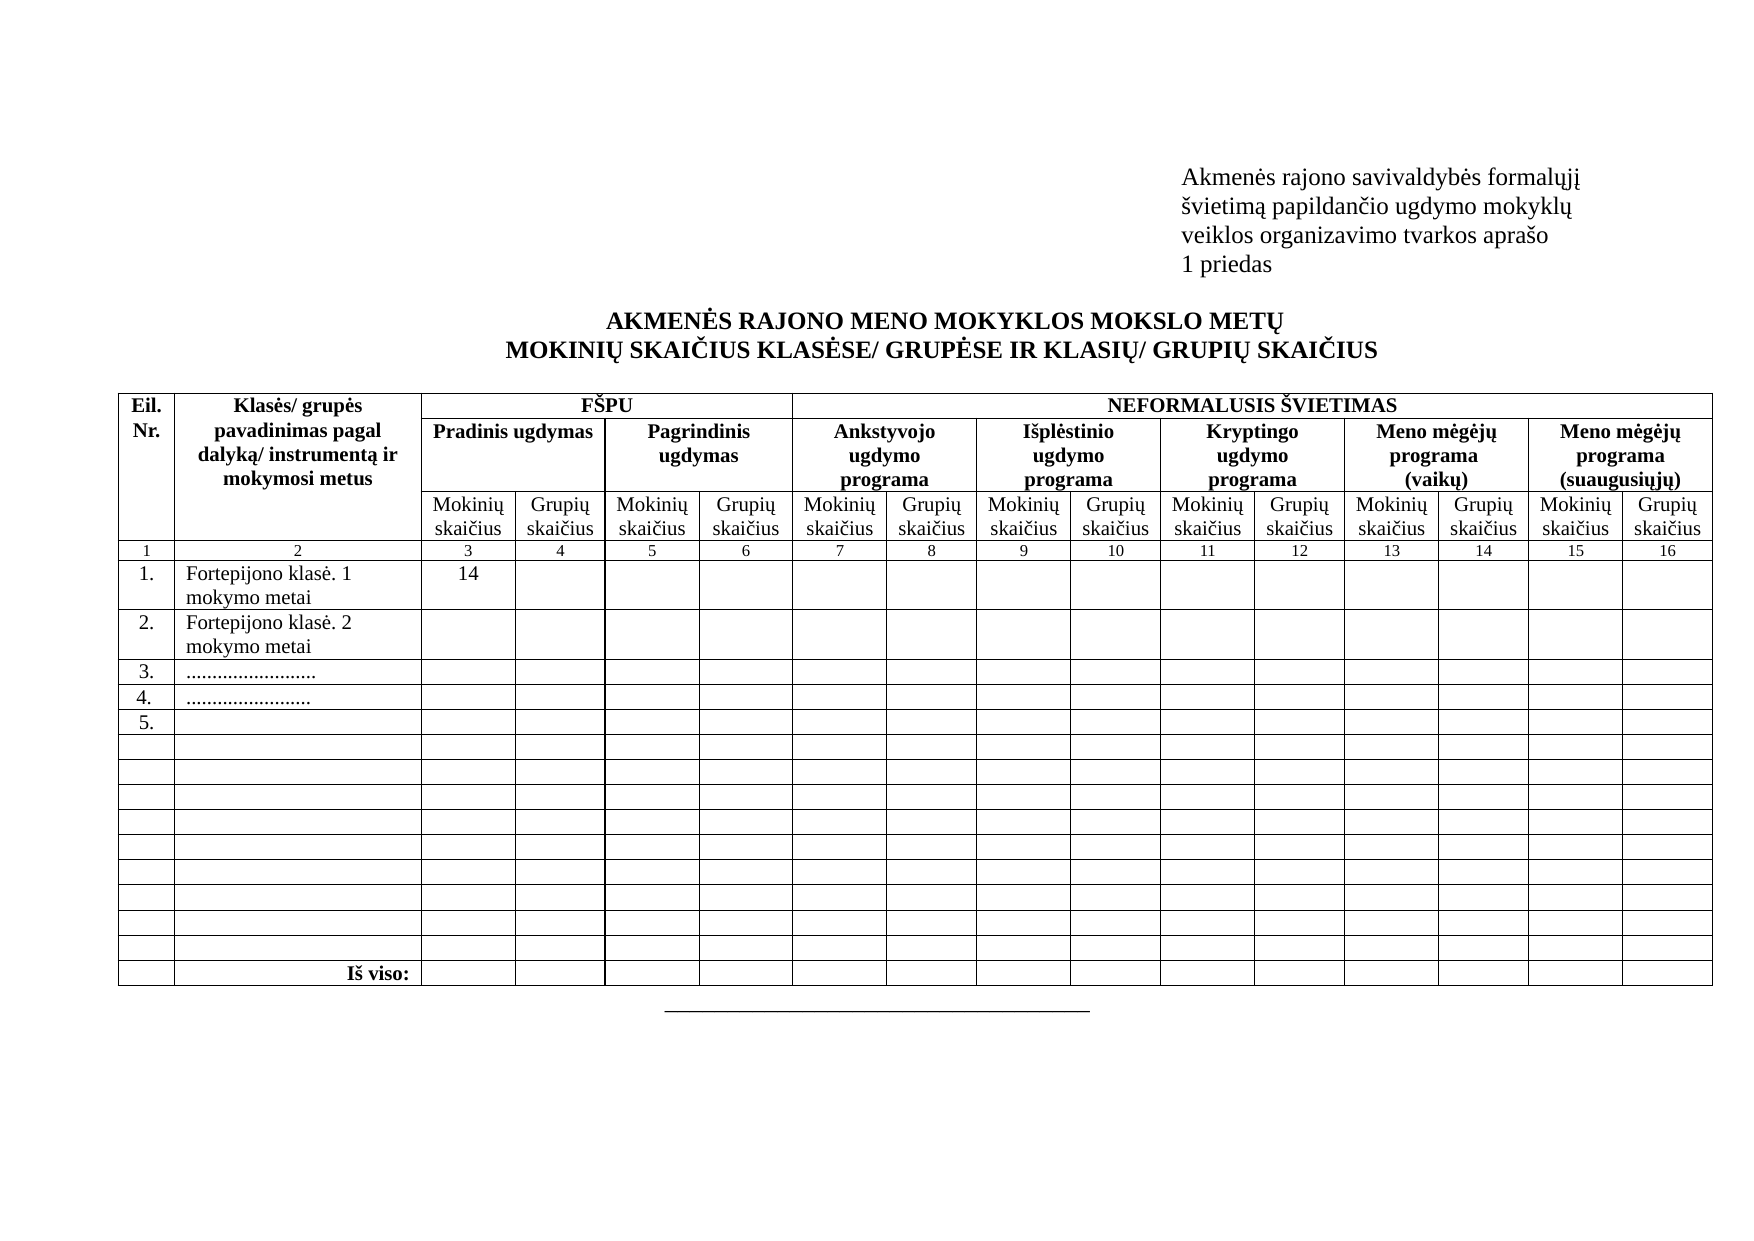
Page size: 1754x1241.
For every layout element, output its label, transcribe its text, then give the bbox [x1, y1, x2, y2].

table_cell [1255, 561, 1344, 609]
table_cell 15 [1529, 541, 1622, 560]
table_cell [1623, 835, 1712, 859]
table_cell [1439, 810, 1528, 834]
table_cell [1071, 561, 1160, 609]
table_cell [1529, 760, 1622, 784]
table_cell Kryptingo ugdymo programa [1161, 419, 1344, 491]
table_cell [700, 885, 792, 909]
table_cell [1623, 735, 1712, 759]
table_cell [1161, 785, 1254, 809]
table_cell [977, 835, 1070, 859]
table_cell [516, 835, 604, 859]
table_cell [175, 860, 421, 884]
table_cell [977, 911, 1070, 934]
table_cell [516, 885, 604, 909]
table_cell [700, 961, 792, 985]
table_cell [1439, 961, 1528, 985]
table_cell [887, 961, 976, 985]
table_cell [700, 710, 792, 734]
table_cell [887, 710, 976, 734]
table_cell [1071, 860, 1160, 884]
table_cell [700, 911, 792, 934]
table_cell ......................... [175, 660, 421, 683]
table_cell [1529, 561, 1622, 609]
table_cell [1529, 685, 1622, 709]
table_cell [887, 735, 976, 759]
table_cell [1161, 936, 1254, 960]
table_cell [606, 936, 699, 960]
table_cell [1623, 610, 1712, 658]
table_cell [1439, 860, 1528, 884]
table_cell 2. [119, 610, 174, 658]
table_cell [887, 610, 976, 658]
table_cell [175, 810, 421, 834]
table_cell 3. [119, 660, 174, 683]
table_cell [1071, 710, 1160, 734]
table_cell [1529, 860, 1622, 884]
table_header Klasės/ grupės pavadinimas pagal dalyką/ instrumentą ir mokymosi metus [175, 394, 421, 540]
table_cell [1071, 835, 1160, 859]
table_cell [516, 760, 604, 784]
table_cell [1345, 885, 1438, 909]
table_cell [793, 810, 886, 834]
table_cell [1071, 735, 1160, 759]
table_cell [606, 860, 699, 884]
table_cell 4. [119, 685, 174, 709]
table_cell [793, 835, 886, 859]
table_cell [1161, 760, 1254, 784]
table_cell Meno mėgėjų programa (suaugusiųjų) [1529, 419, 1712, 491]
table_cell [887, 860, 976, 884]
table_cell [1071, 785, 1160, 809]
table_cell [1255, 961, 1344, 985]
table_cell 5 [606, 541, 699, 560]
table_cell [793, 936, 886, 960]
table_cell [1071, 660, 1160, 683]
table_cell 5. [119, 710, 174, 734]
text AKMENĖS RAJONO MENO MOKYKLOS MOKSLO METŲ [118, 306, 1754, 335]
text __________________________________ [118, 986, 1636, 1014]
table_cell [1255, 835, 1344, 859]
table_cell 16 [1623, 541, 1712, 560]
table_cell [700, 835, 792, 859]
table_cell [977, 710, 1070, 734]
table_cell 12 [1255, 541, 1344, 560]
table_cell [1529, 961, 1622, 985]
table_cell 14 [422, 561, 515, 609]
table_cell [1161, 660, 1254, 683]
table_cell [793, 760, 886, 784]
table_cell Iš viso: [175, 961, 421, 985]
table_cell [1529, 610, 1622, 658]
table_cell [700, 810, 792, 834]
table_cell [1161, 961, 1254, 985]
table_cell 8 [887, 541, 976, 560]
table_cell [1623, 760, 1712, 784]
table_cell [700, 760, 792, 784]
table_cell [422, 911, 515, 934]
table_cell Mokinių skaičius [793, 492, 886, 540]
table_cell [1161, 911, 1254, 934]
table_cell [422, 660, 515, 683]
table_cell [1439, 735, 1528, 759]
table_cell [119, 735, 174, 759]
table_cell [1439, 885, 1528, 909]
table_cell [977, 860, 1070, 884]
table_cell [1255, 885, 1344, 909]
table_cell Grupių skaičius [1623, 492, 1712, 540]
table_cell [977, 785, 1070, 809]
table_cell [606, 835, 699, 859]
table_cell [422, 785, 515, 809]
table_cell [1161, 735, 1254, 759]
table_cell Fortepijono klasė. 2 mokymo metai [175, 610, 421, 658]
table_cell [422, 685, 515, 709]
table_cell [1161, 860, 1254, 884]
table_cell [1071, 685, 1160, 709]
table_cell [516, 710, 604, 734]
table_cell [977, 760, 1070, 784]
table_cell [119, 785, 174, 809]
table_cell [977, 810, 1070, 834]
table_cell [1623, 710, 1712, 734]
table_cell [422, 835, 515, 859]
table_cell [1439, 911, 1528, 934]
table_cell [175, 760, 421, 784]
table_cell [175, 936, 421, 960]
table_cell [1071, 810, 1160, 834]
table_cell [1071, 911, 1160, 934]
table_cell [1529, 936, 1622, 960]
table_cell [422, 760, 515, 784]
table_cell [793, 735, 886, 759]
table_cell [422, 735, 515, 759]
table_cell [1255, 710, 1344, 734]
table_cell [606, 810, 699, 834]
table_cell [1623, 561, 1712, 609]
table_cell [1071, 760, 1160, 784]
table_cell [1529, 660, 1622, 683]
table_cell [977, 685, 1070, 709]
table_cell [1439, 685, 1528, 709]
table_cell [1529, 885, 1622, 909]
table_cell [1071, 936, 1160, 960]
table_cell 1. [119, 561, 174, 609]
table_cell [1161, 685, 1254, 709]
table_cell [1071, 610, 1160, 658]
table_cell [700, 610, 792, 658]
table_cell [1345, 835, 1438, 859]
table_cell [1255, 685, 1344, 709]
table_header NEFORMALUSIS ŠVIETIMAS [793, 394, 1712, 417]
table_cell [516, 860, 604, 884]
table_cell [1439, 936, 1528, 960]
table_cell [1161, 885, 1254, 909]
table_cell [1161, 561, 1254, 609]
table_cell Išplėstinio ugdymo programa [977, 419, 1160, 491]
table_cell [700, 685, 792, 709]
table_cell [1345, 660, 1438, 683]
table_cell [1529, 785, 1622, 809]
table_cell [793, 660, 886, 683]
text švietimą papildančio ugdymo mokyklų [118, 191, 1636, 220]
table_cell [700, 735, 792, 759]
table_cell [422, 810, 515, 834]
table_cell Pagrindinis ugdymas [606, 419, 792, 491]
table_cell [119, 760, 174, 784]
table_cell [1255, 610, 1344, 658]
table_header FŠPU [422, 394, 792, 417]
table_cell [422, 710, 515, 734]
table_cell Fortepijono klasė. 1 mokymo metai [175, 561, 421, 609]
table_cell [1439, 760, 1528, 784]
table_cell [1255, 936, 1344, 960]
table_cell [793, 685, 886, 709]
table_cell [887, 561, 976, 609]
table_cell 10 [1071, 541, 1160, 560]
text Akmenės rajono savivaldybės formalųjį [118, 162, 1636, 191]
table_cell Mokinių skaičius [422, 492, 515, 540]
table_cell [1345, 860, 1438, 884]
table_cell [1439, 710, 1528, 734]
table_cell [606, 885, 699, 909]
table_cell [119, 835, 174, 859]
table_cell [1529, 810, 1622, 834]
table_cell [516, 660, 604, 683]
table_cell [1623, 961, 1712, 985]
table_cell 3 [422, 541, 515, 560]
table_cell [1161, 610, 1254, 658]
table_cell Mokinių skaičius [977, 492, 1070, 540]
table_cell [1529, 710, 1622, 734]
table_cell [1255, 911, 1344, 934]
table_cell [516, 810, 604, 834]
table_cell [119, 860, 174, 884]
table_cell [606, 961, 699, 985]
text MOKINIŲ SKAIČIUS KLASĖSE/ GRUPĖSE IR KLASIŲ/ GRUPIŲ SKAIČIUS [118, 335, 1754, 364]
table_cell [516, 735, 604, 759]
table_cell [175, 785, 421, 809]
table_cell Grupių skaičius [700, 492, 792, 540]
table_cell [793, 610, 886, 658]
table_cell [119, 961, 174, 985]
table_cell [1255, 760, 1344, 784]
table_cell [606, 710, 699, 734]
table_cell [119, 810, 174, 834]
table_cell [977, 561, 1070, 609]
table_cell [1439, 610, 1528, 658]
table_cell [700, 785, 792, 809]
table_cell 4 [516, 541, 604, 560]
table_cell [606, 735, 699, 759]
table_cell [119, 911, 174, 934]
table_cell [1623, 685, 1712, 709]
table_cell Grupių skaičius [1439, 492, 1528, 540]
table_cell Mokinių skaičius [1161, 492, 1254, 540]
table_cell [516, 561, 604, 609]
table_cell [422, 860, 515, 884]
table_cell [1161, 810, 1254, 834]
table_cell Mokinių skaičius [1345, 492, 1438, 540]
table_cell [119, 936, 174, 960]
table_cell [1623, 660, 1712, 683]
table_cell [887, 660, 976, 683]
table_cell 7 [793, 541, 886, 560]
table_cell [1623, 785, 1712, 809]
table_cell [516, 961, 604, 985]
table_cell 14 [1439, 541, 1528, 560]
table_cell [887, 911, 976, 934]
table_cell [700, 936, 792, 960]
table_cell [1345, 685, 1438, 709]
table_cell [606, 760, 699, 784]
table_cell Mokinių skaičius [606, 492, 699, 540]
table_cell [1345, 785, 1438, 809]
table_cell [1345, 561, 1438, 609]
table_cell [516, 685, 604, 709]
table_cell [1439, 561, 1528, 609]
table_cell [1345, 936, 1438, 960]
table_cell [1071, 885, 1160, 909]
table_cell [606, 785, 699, 809]
table_header Eil. Nr. [119, 394, 174, 540]
table_cell [1623, 860, 1712, 884]
table_cell Mokinių skaičius [1529, 492, 1622, 540]
table_cell [175, 885, 421, 909]
table_cell [1623, 810, 1712, 834]
table_cell 6 [700, 541, 792, 560]
table_cell Meno mėgėjų programa (vaikų) [1345, 419, 1528, 491]
table_cell [1255, 860, 1344, 884]
table_cell [1439, 835, 1528, 859]
table_cell [1255, 785, 1344, 809]
text veiklos organizavimo tvarkos aprašo [118, 220, 1636, 249]
table_cell [422, 610, 515, 658]
table_cell [887, 760, 976, 784]
table_cell [516, 610, 604, 658]
table_cell [1623, 911, 1712, 934]
table_cell [606, 911, 699, 934]
table_cell [175, 911, 421, 934]
table_cell [175, 710, 421, 734]
table_cell [1161, 710, 1254, 734]
table_cell [793, 860, 886, 884]
table_cell 9 [977, 541, 1070, 560]
table_cell [1623, 885, 1712, 909]
table_cell [977, 961, 1070, 985]
table_cell [700, 561, 792, 609]
text 1 priedas [118, 249, 1636, 277]
table_cell [1345, 810, 1438, 834]
table_cell [516, 785, 604, 809]
table_cell [606, 561, 699, 609]
table_cell [700, 660, 792, 683]
table_cell [887, 785, 976, 809]
table_cell [1529, 835, 1622, 859]
table_cell 1 [119, 541, 174, 560]
table_cell [1161, 835, 1254, 859]
table_cell [793, 961, 886, 985]
table_cell [516, 936, 604, 960]
table_cell [793, 710, 886, 734]
table_cell [1439, 785, 1528, 809]
table_cell [1255, 660, 1344, 683]
table_cell [977, 936, 1070, 960]
table_cell [977, 885, 1070, 909]
table_cell [422, 961, 515, 985]
table_cell Grupių skaičius [516, 492, 604, 540]
table_cell 11 [1161, 541, 1254, 560]
table_cell [1345, 710, 1438, 734]
table_cell [422, 936, 515, 960]
table_cell 2 [175, 541, 421, 560]
table_cell [175, 835, 421, 859]
table_cell [1439, 660, 1528, 683]
table_cell 13 [1345, 541, 1438, 560]
table_cell [1345, 610, 1438, 658]
table_cell [977, 735, 1070, 759]
table_cell [1345, 961, 1438, 985]
table_cell [1071, 961, 1160, 985]
table_cell [1255, 735, 1344, 759]
table_cell [887, 885, 976, 909]
table_cell [606, 610, 699, 658]
table_cell Grupių skaičius [887, 492, 976, 540]
table_cell [793, 561, 886, 609]
table_cell [700, 860, 792, 884]
table_cell ........................ [175, 685, 421, 709]
table_cell [887, 835, 976, 859]
table_cell [422, 885, 515, 909]
table_cell Ankstyvojo ugdymo programa [793, 419, 976, 491]
table_cell [175, 735, 421, 759]
table_cell [516, 911, 604, 934]
table_cell Grupių skaičius [1071, 492, 1160, 540]
table_cell Pradinis ugdymas [422, 419, 604, 491]
table_cell [1529, 911, 1622, 934]
table_cell [1529, 735, 1622, 759]
table_cell [1255, 810, 1344, 834]
table_cell [793, 911, 886, 934]
table_cell [606, 685, 699, 709]
table_cell [793, 885, 886, 909]
table_cell [119, 885, 174, 909]
table_cell [887, 810, 976, 834]
table_cell [1345, 911, 1438, 934]
table_cell [793, 785, 886, 809]
table_cell [1345, 735, 1438, 759]
table_cell Grupių skaičius [1255, 492, 1344, 540]
table_cell [977, 660, 1070, 683]
table_cell [977, 610, 1070, 658]
table_cell [606, 660, 699, 683]
table_cell [887, 936, 976, 960]
table_cell [1623, 936, 1712, 960]
table_cell [887, 685, 976, 709]
table_cell [1345, 760, 1438, 784]
